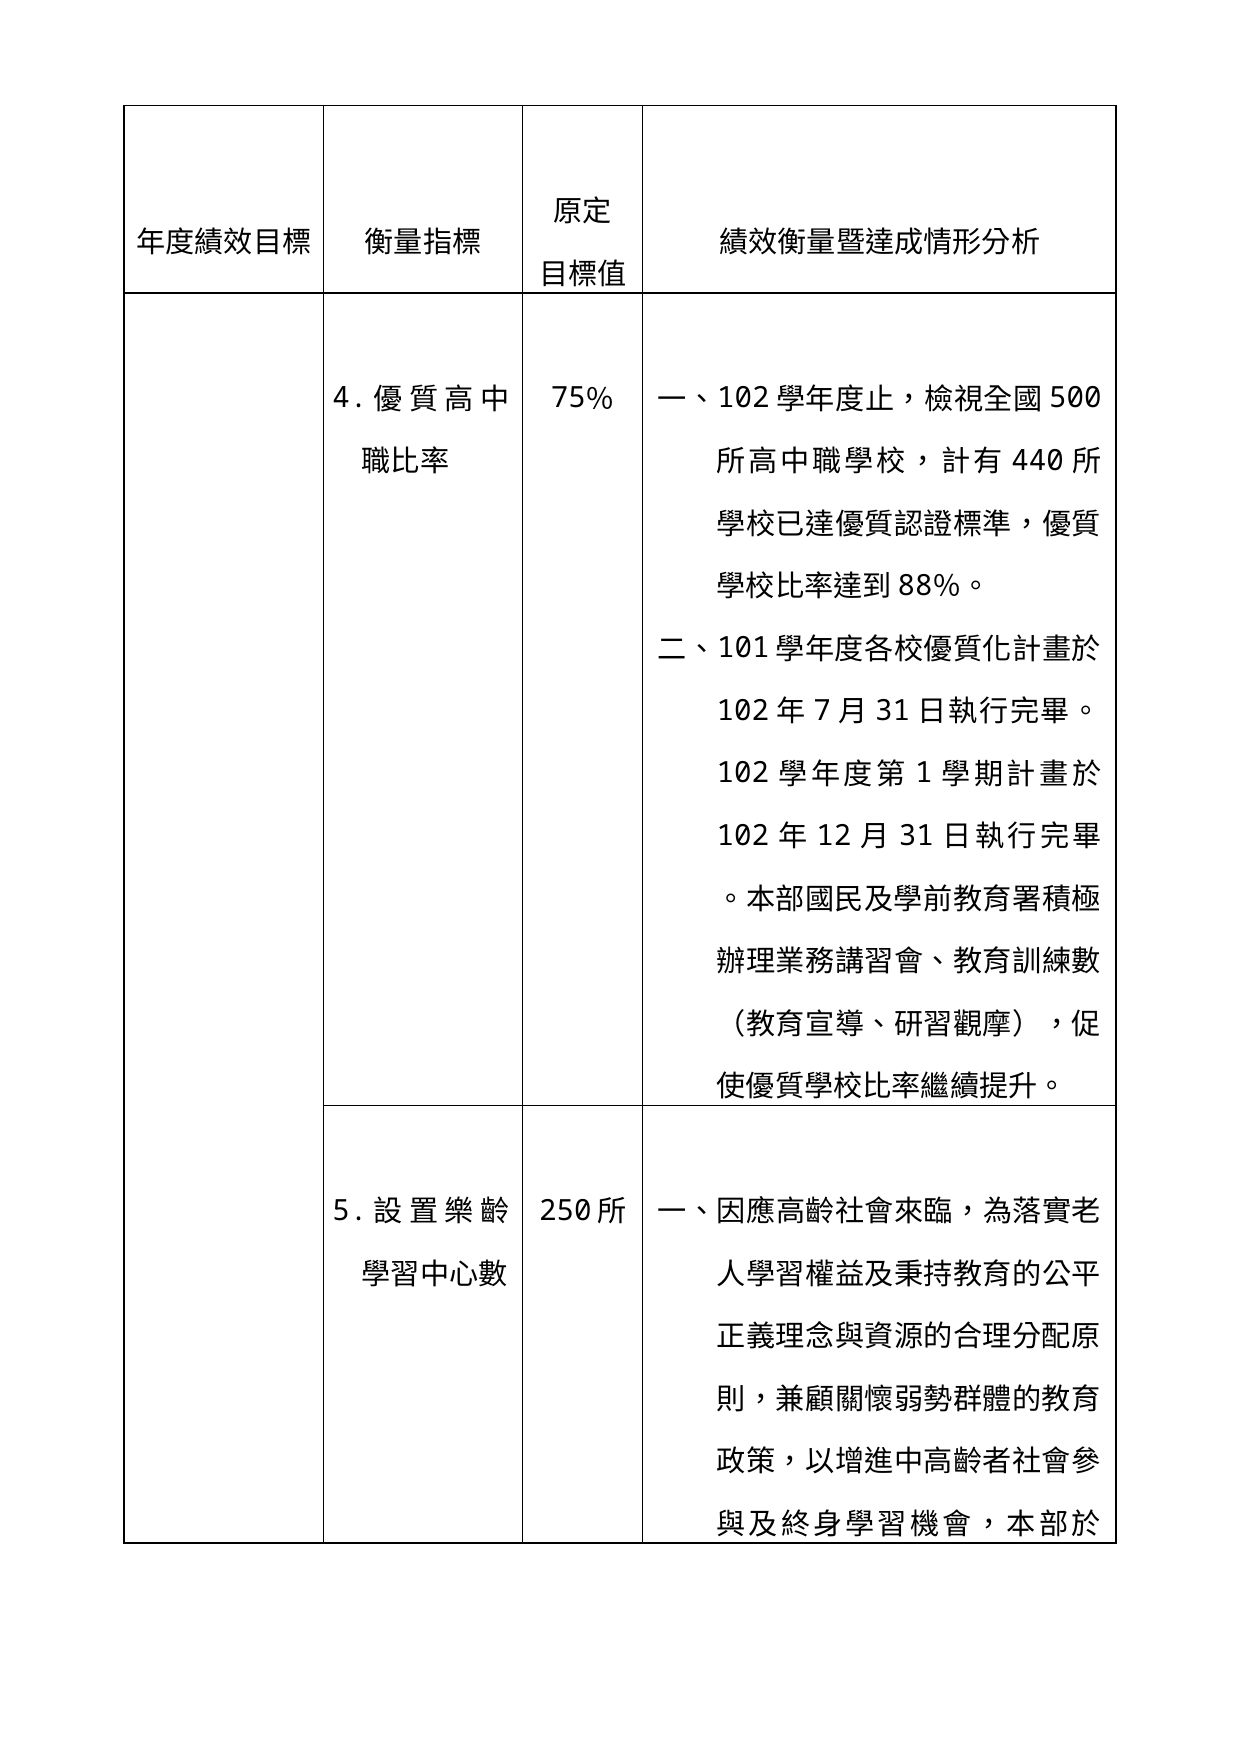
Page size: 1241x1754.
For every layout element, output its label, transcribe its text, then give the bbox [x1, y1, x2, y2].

table_cell [125, 294, 323, 1542]
table_header 年度績效目標 [125, 106, 323, 292]
table_cell 250所 [523, 1106, 642, 1542]
table_header 原定 目標值 [523, 106, 642, 292]
table_cell 4.優質高中職比率 [324, 294, 522, 1105]
table_cell 一、102學年度止，檢視全國500所高中職學校，計有440所學校已達優質認證標準，優質學校比率達到88％。 二、101學年度各校優質化計畫於102年7月31日執行完畢。 102學年度第1學期計畫於 102年12月31日執行完畢。本部國民及學前教育署積極辦理業務講習會、教育訓練數（教育宣導、研習觀摩），促使優質學校比率繼續提升。 [643, 294, 1115, 1105]
table_cell 75％ [523, 294, 642, 1105]
table_cell 5.設置樂齡學習中心數 [324, 1106, 522, 1542]
table_header 績效衡量暨達成情形分析 [643, 106, 1115, 292]
table_header 衡量指標 [324, 106, 522, 292]
table_cell 一、因應高齡社會來臨，為落實老人學習權益及秉持教育的公平正義理念與資源的合理分配原則，兼顧關懷弱勢群體的教育政策，以增進中高齡者社會參與及終身學習機會，本部於 [643, 1106, 1115, 1542]
